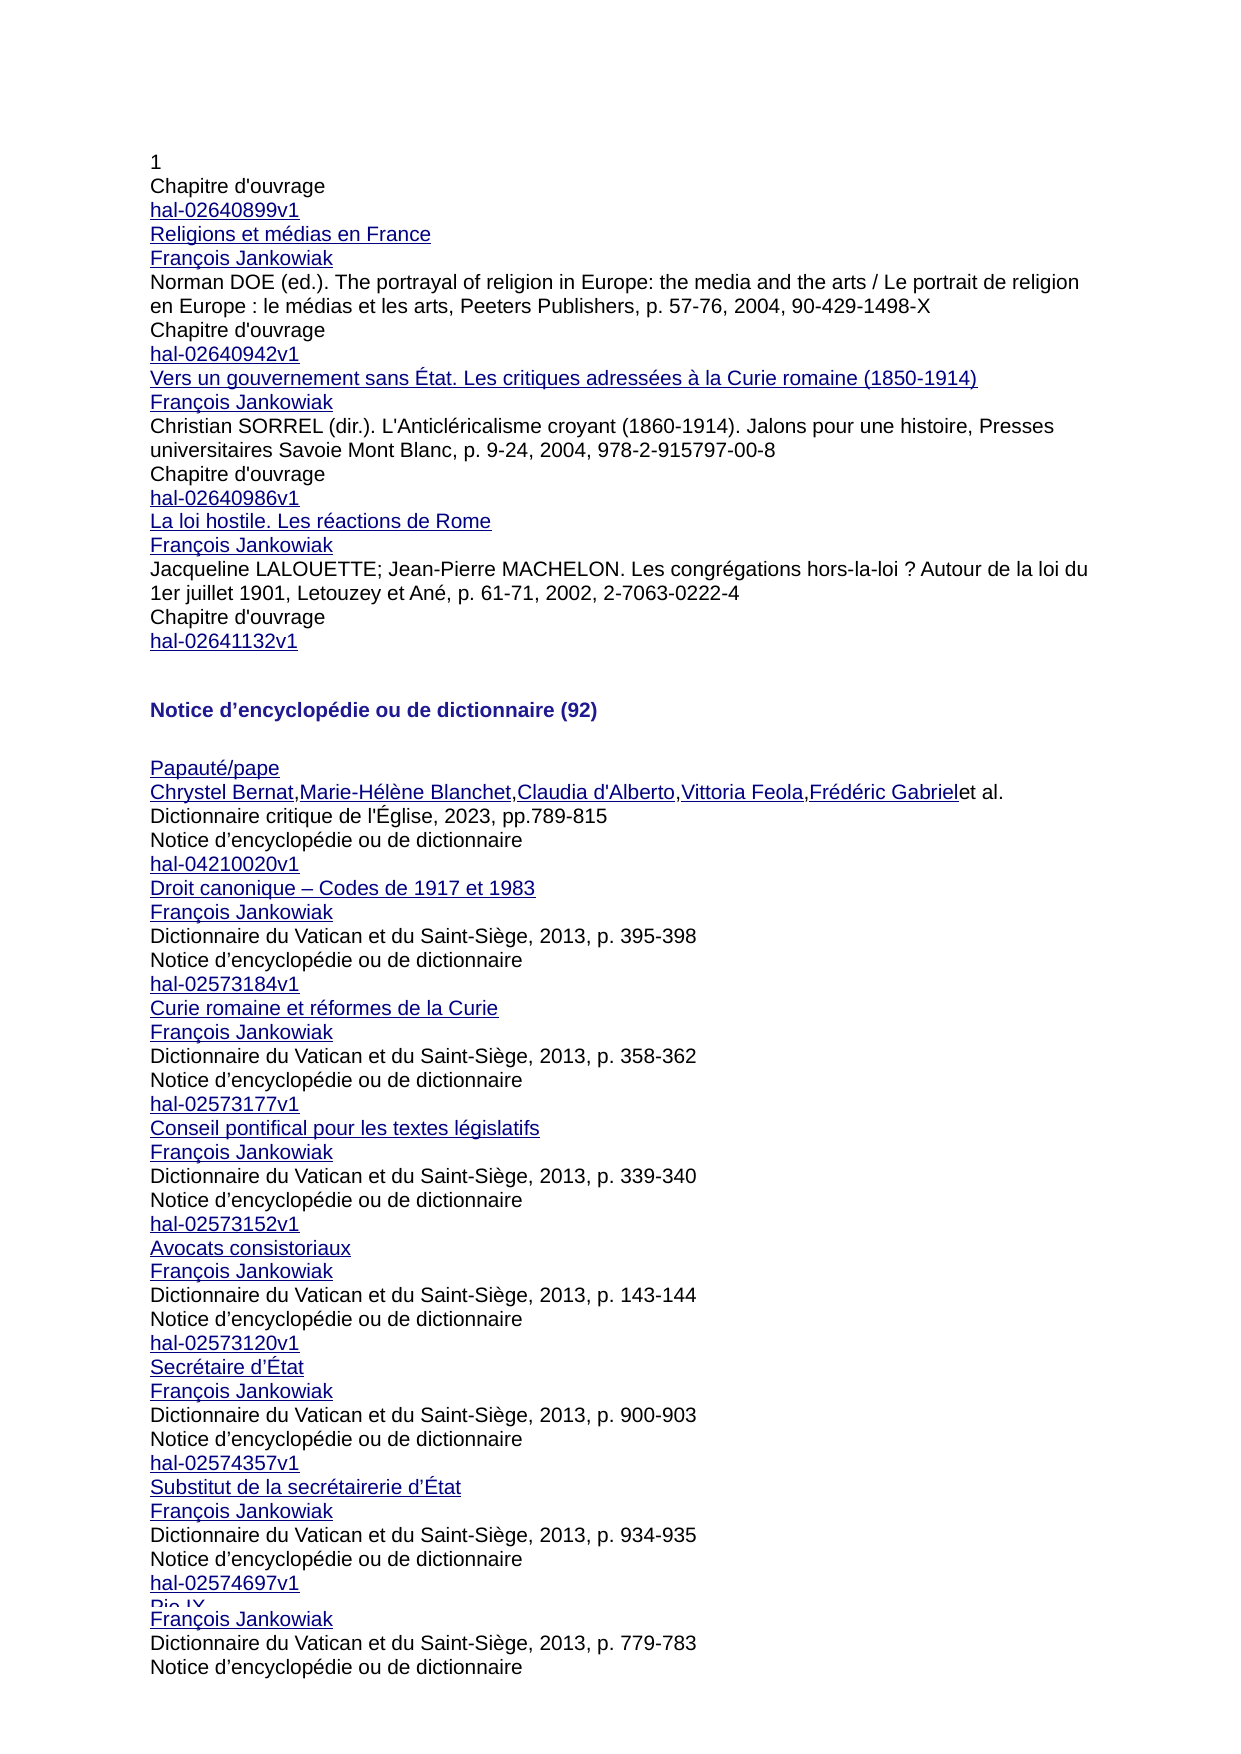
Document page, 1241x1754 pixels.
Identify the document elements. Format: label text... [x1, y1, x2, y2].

table_cell Curie romaine et réformes de la Curie François Jankowiak Dictionnaire du Vatican et du Saint-Siège, 2013, p. 358-362 Notice d’encyclopédie ou de dictionnaire hal-02573177v1 [150, 996, 1090, 1116]
subtitle Notice d’encyclopédie ou de dictionnaire (92) [150, 698, 1090, 722]
table_cell Droit canonique – Codes de 1917 et 1983 François Jankowiak Dictionnaire du Vatican et du Saint-Siège, 2013, p. 395-398 Notice d’encyclopédie ou de dictionnaire hal-02573184v1 [150, 876, 1090, 996]
table_cell Secrétaire d’État François Jankowiak Dictionnaire du Vatican et du Saint-Siège, 2013, p. 900-903 Notice d’encyclopédie ou de dictionnaire hal-02574357v1 [150, 1355, 1090, 1475]
table_cell La Curie romaine au temps de Léon XIII. Hommes et structures d’un gouvernement sans État François Jankowiak Vincent VIAENE (ed.). The Papacy and the New World Order. Vatican Diplomacy, Catholic Opinion and International Politics at the Time of Leo XIII, 1878-1903 / La papauté et le nouvel ordre mondial. Diplomatie vaticane, opinion catholique et politique internationale au temps de Léon XIII, Leuven University Press, p. 69-99, 2005, KADOC Studies on Religion, Culture and Society, n°4, 90 5867 518 1 Chapitre d'ouvrage hal-02640899v1 [150, 150, 1090, 222]
table_cell La loi hostile. Les réactions de Rome François Jankowiak Jacqueline LALOUETTE; Jean-Pierre MACHELON. Les congrégations hors-la-loi ? Autour de la loi du 1er juillet 1901, Letouzey et Ané, p. 61-71, 2002, 2-7063-0222-4 Chapitre d'ouvrage hal-02641132v1 [150, 509, 1090, 653]
table_cell Avocats consistoriaux François Jankowiak Dictionnaire du Vatican et du Saint-Siège, 2013, p. 143-144 Notice d’encyclopédie ou de dictionnaire hal-02573120v1 [150, 1235, 1090, 1355]
table_cell Pie IX François Jankowiak Dictionnaire du Vatican et du Saint-Siège, 2013, p. 779-783 Notice d’encyclopédie ou de dictionnaire [150, 1595, 1090, 1679]
table_header Papauté/pape Chrystel Bernat,Marie-Hélène Blanchet,Claudia d'Alberto,Vittoria Feola,Frédéric Gabrielet al. Dictionnaire critique de l'Église, 2023, pp.789-815 Notice d’encyclopédie ou de dictionnaire hal-04210020v1 [150, 756, 1090, 876]
table_cell Conseil pontifical pour les textes législatifs François Jankowiak Dictionnaire du Vatican et du Saint-Siège, 2013, p. 339-340 Notice d’encyclopédie ou de dictionnaire hal-02573152v1 [150, 1116, 1090, 1235]
table_cell Substitut de la secrétairerie d’État François Jankowiak Dictionnaire du Vatican et du Saint-Siège, 2013, p. 934-935 Notice d’encyclopédie ou de dictionnaire hal-02574697v1 [150, 1475, 1090, 1595]
table_cell Vers un gouvernement sans État. Les critiques adressées à la Curie romaine (1850-1914) François Jankowiak Christian SORREL (dir.). L'Anticléricalisme croyant (1860-1914). Jalons pour une histoire, Presses universitaires Savoie Mont Blanc, p. 9-24, 2004, 978-2-915797-00-8 Chapitre d'ouvrage hal-02640986v1 [150, 366, 1090, 509]
table_cell Religions et médias en France François Jankowiak Norman DOE (ed.). The portrayal of religion in Europe: the media and the arts / Le portrait de religion en Europe : le médias et les arts, Peeters Publishers, p. 57-76, 2004, 90-429-1498-X Chapitre d'ouvrage hal-02640942v1 [150, 222, 1090, 366]
